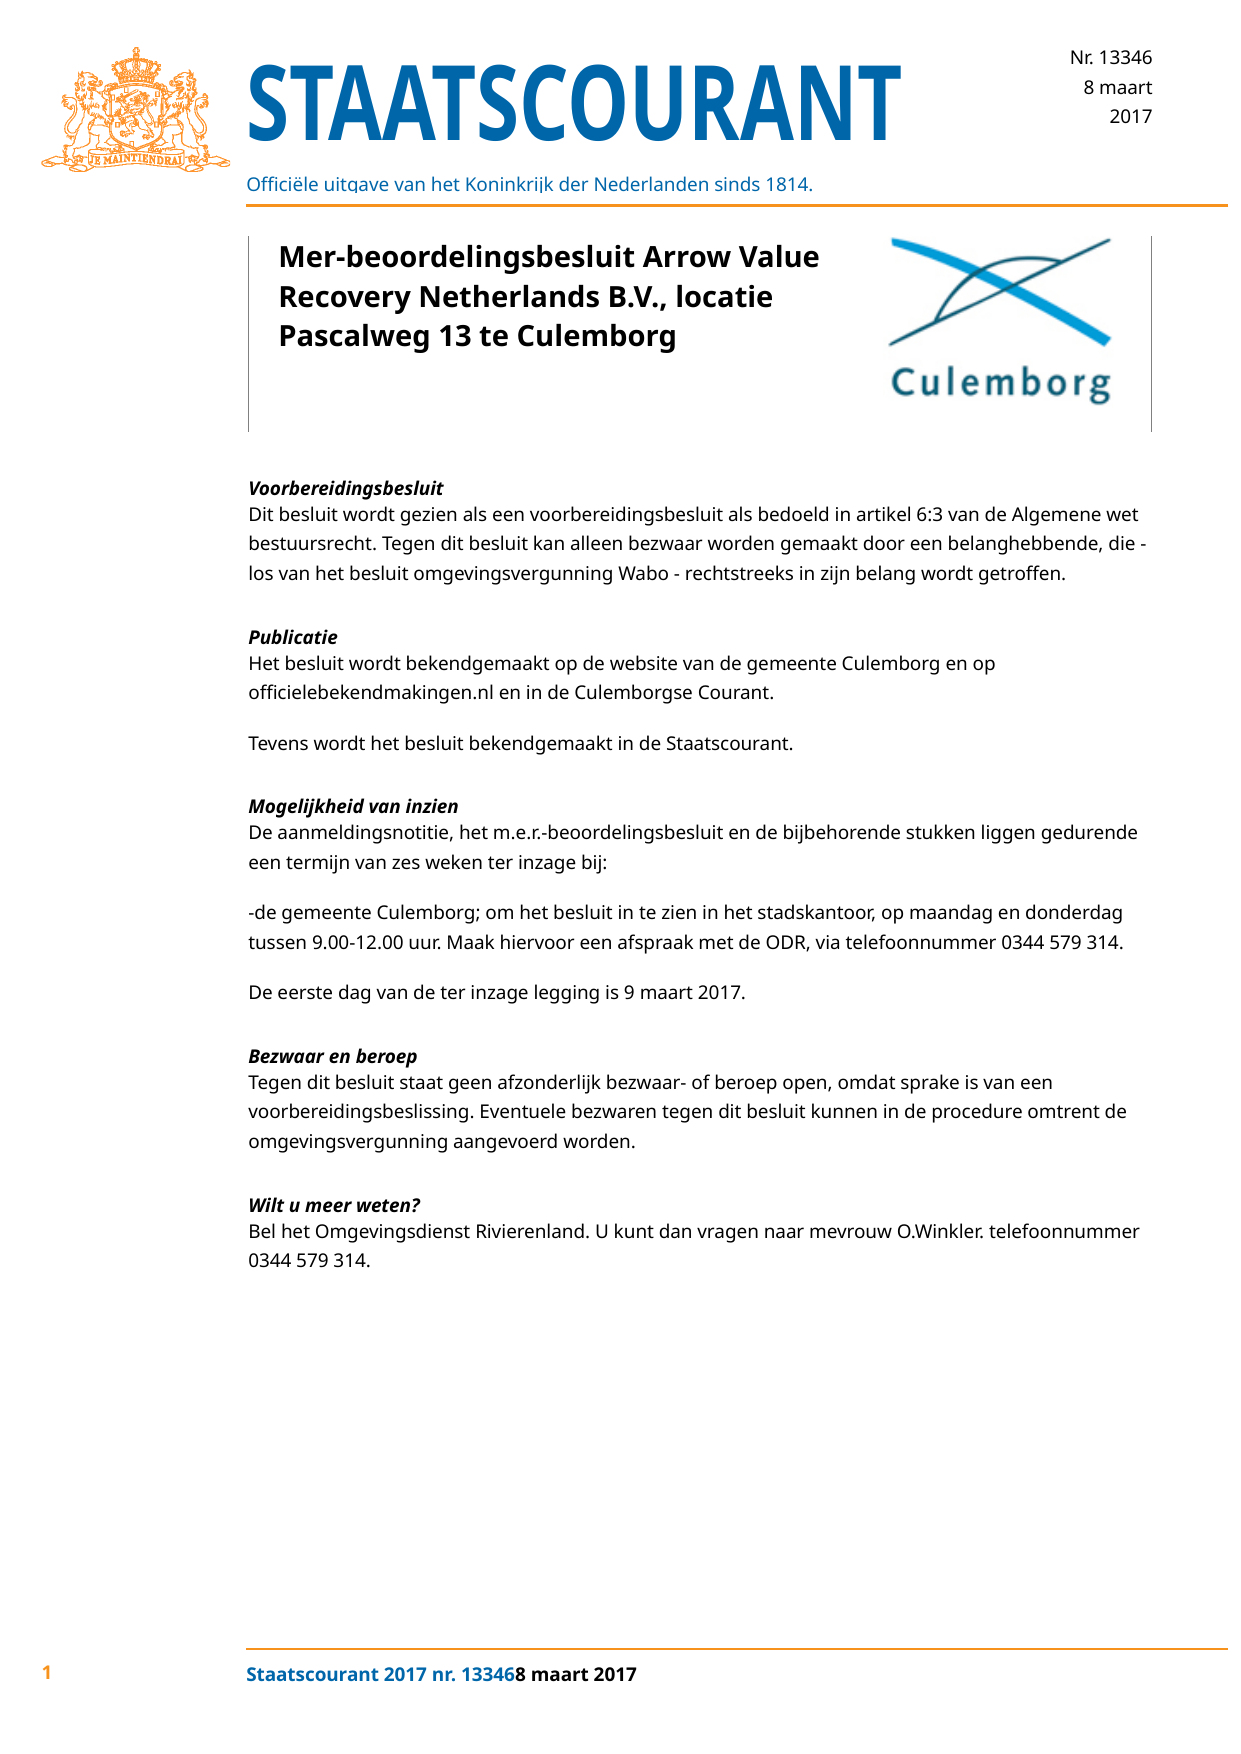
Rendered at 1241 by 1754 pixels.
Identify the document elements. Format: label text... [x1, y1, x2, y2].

text De aanmeldingsnotitie, het m.e.r.-beoordelingsbesluit en de bijbehorende stukken liggen gedurende een termijn van zes weken ter inzage bij: [248, 819, 1152, 875]
text Bezwaar en beroep [248, 1043, 1152, 1069]
table_header [850, 236, 1151, 432]
text Bel het Omgevingsdienst Rivierenland. U kunt dan vragen naar mevrouw O.Winkler. telefoonnummer 0344 579 314. [248, 1218, 1152, 1273]
text Tegen dit besluit staat geen afzonderlijk bezwaar- of beroep open, omdat sprake is van een voorbereidingsbeslissing. Eventuele bezwaren tegen dit besluit kunnen in de procedure omtrent de omgevingsvergunning aangevoerd worden. [248, 1069, 1152, 1154]
picture [41, 47, 231, 172]
text Tevens wordt het besluit bekendgemaakt in de Staatscourant. [248, 730, 1152, 755]
text Publicatie [248, 624, 1152, 650]
text Wilt u meer weten? [248, 1192, 1152, 1218]
text Dit besluit wordt gezien als een voorbereidingsbesluit als bedoeld in artikel 6:3 van de Algemene wet bestuursrecht. Tegen dit besluit kan alleen bezwaar worden gemaakt door een belanghebbende, die - los van het besluit omgevingsvergunning Wabo - rechtstreeks in zijn belang wordt getroffen. [248, 501, 1152, 586]
text Voorbereidingsbesluit [248, 475, 1152, 501]
text Mogelijkheid van inzien [248, 794, 1152, 819]
picture [882, 236, 1119, 407]
text -de gemeente Culemborg; om het besluit in te zien in het stadskantoor, op maandag en donderdag tussen 9.00-12.00 uur. Maak hiervoor een afspraak met de ODR, via telefoonnummer 0344 579 314. [248, 899, 1152, 955]
text Het besluit wordt bekendgemaakt op de website van de gemeente Culemborg en op officielebekendmakingen.nl en in de Culemborgse Courant. [248, 650, 1152, 705]
table_header Mer-beoordelingsbesluit Arrow Value Recovery Netherlands B.V., locatie Pascalweg 13 te Culemborg [249, 236, 850, 432]
text De eerste dag van de ter inzage legging is 9 maart 2017. [248, 979, 1152, 1005]
